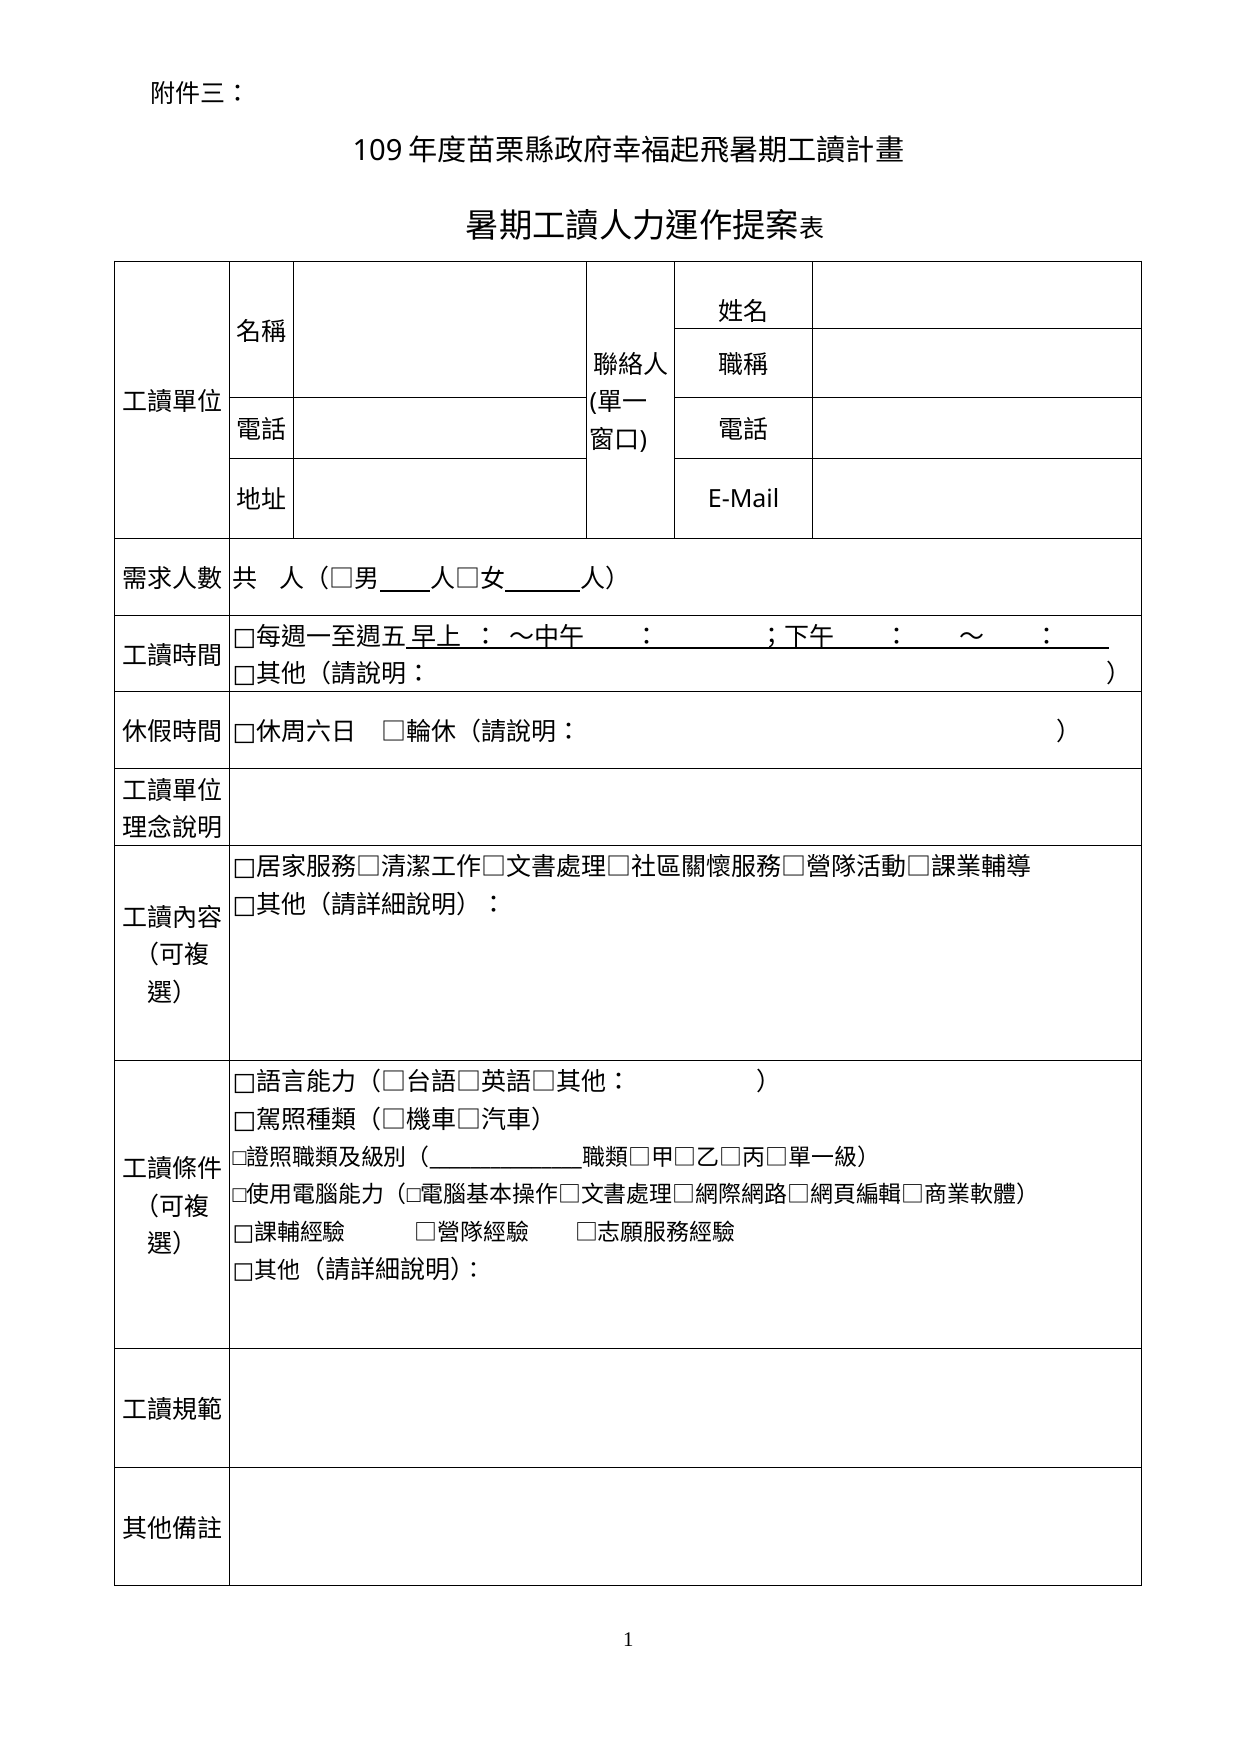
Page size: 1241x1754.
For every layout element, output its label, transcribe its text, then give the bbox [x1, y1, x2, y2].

table_cell [230, 769, 1141, 845]
table_header [294, 262, 586, 397]
text 暑期工讀人力運作提案表 [150, 186, 1106, 261]
table_cell 工讀單位 理念說明 [115, 769, 229, 845]
text 附件三： [150, 73, 1106, 111]
table_cell 電話 [675, 398, 812, 457]
table_cell 電話 [230, 398, 293, 457]
table_cell [294, 398, 586, 457]
table_cell [813, 329, 1141, 397]
table_cell 工讀內容 （可複選） [115, 846, 229, 1060]
table_cell 工讀時間 [115, 616, 229, 691]
table_cell [813, 459, 1141, 538]
table_cell 需求人數 [115, 539, 229, 615]
text 109年度苗栗縣政府幸福起飛暑期工讀計畫 [150, 111, 1106, 186]
table_cell □居家服務□清潔工作□文書處理□社區關懷服務□營隊活動□課業輔導 □其他（請詳細說明）： [230, 846, 1141, 1060]
table_cell [294, 459, 586, 538]
table_cell 職稱 [675, 329, 812, 397]
table_cell □語言能力（□台語□英語□其他： ） □駕照種類（□機車□汽車） □證照職類及級別（_______________職類□甲□乙□丙□單一級） □使用電腦能力（□電腦基本操作□文書處理□網際網路□網頁編輯□商業軟體） □課輔經驗 □營隊經驗 □志願服務經驗 □其他（請詳細說明）： [230, 1061, 1141, 1348]
table_cell 其他備註 [115, 1468, 229, 1585]
table_cell 工讀規範 [115, 1349, 229, 1467]
table_cell 工讀條件 （可複選） [115, 1061, 229, 1348]
table_cell [813, 398, 1141, 457]
table_header 姓名 [675, 262, 812, 328]
table_cell 休假時間 [115, 692, 229, 768]
table_cell □休周六日 □輪休（請說明： ） [230, 692, 1141, 768]
table_cell [230, 1349, 1141, 1467]
table_cell 共 人（□男 人□女 人） [230, 539, 1141, 615]
table_cell 地址 [230, 459, 293, 538]
table_header [813, 262, 1141, 328]
table_header 名稱 [230, 262, 293, 397]
table_header 工讀單位 [115, 262, 229, 538]
table_cell □每週一至週五 早上 ： ～中午 ： ；下午 ： ～ ： □其他（請說明： ） [230, 616, 1141, 691]
table_cell E-Mail [675, 459, 812, 538]
table_header 聯絡人 (單一窗口) [587, 262, 674, 538]
table_cell [230, 1468, 1141, 1585]
